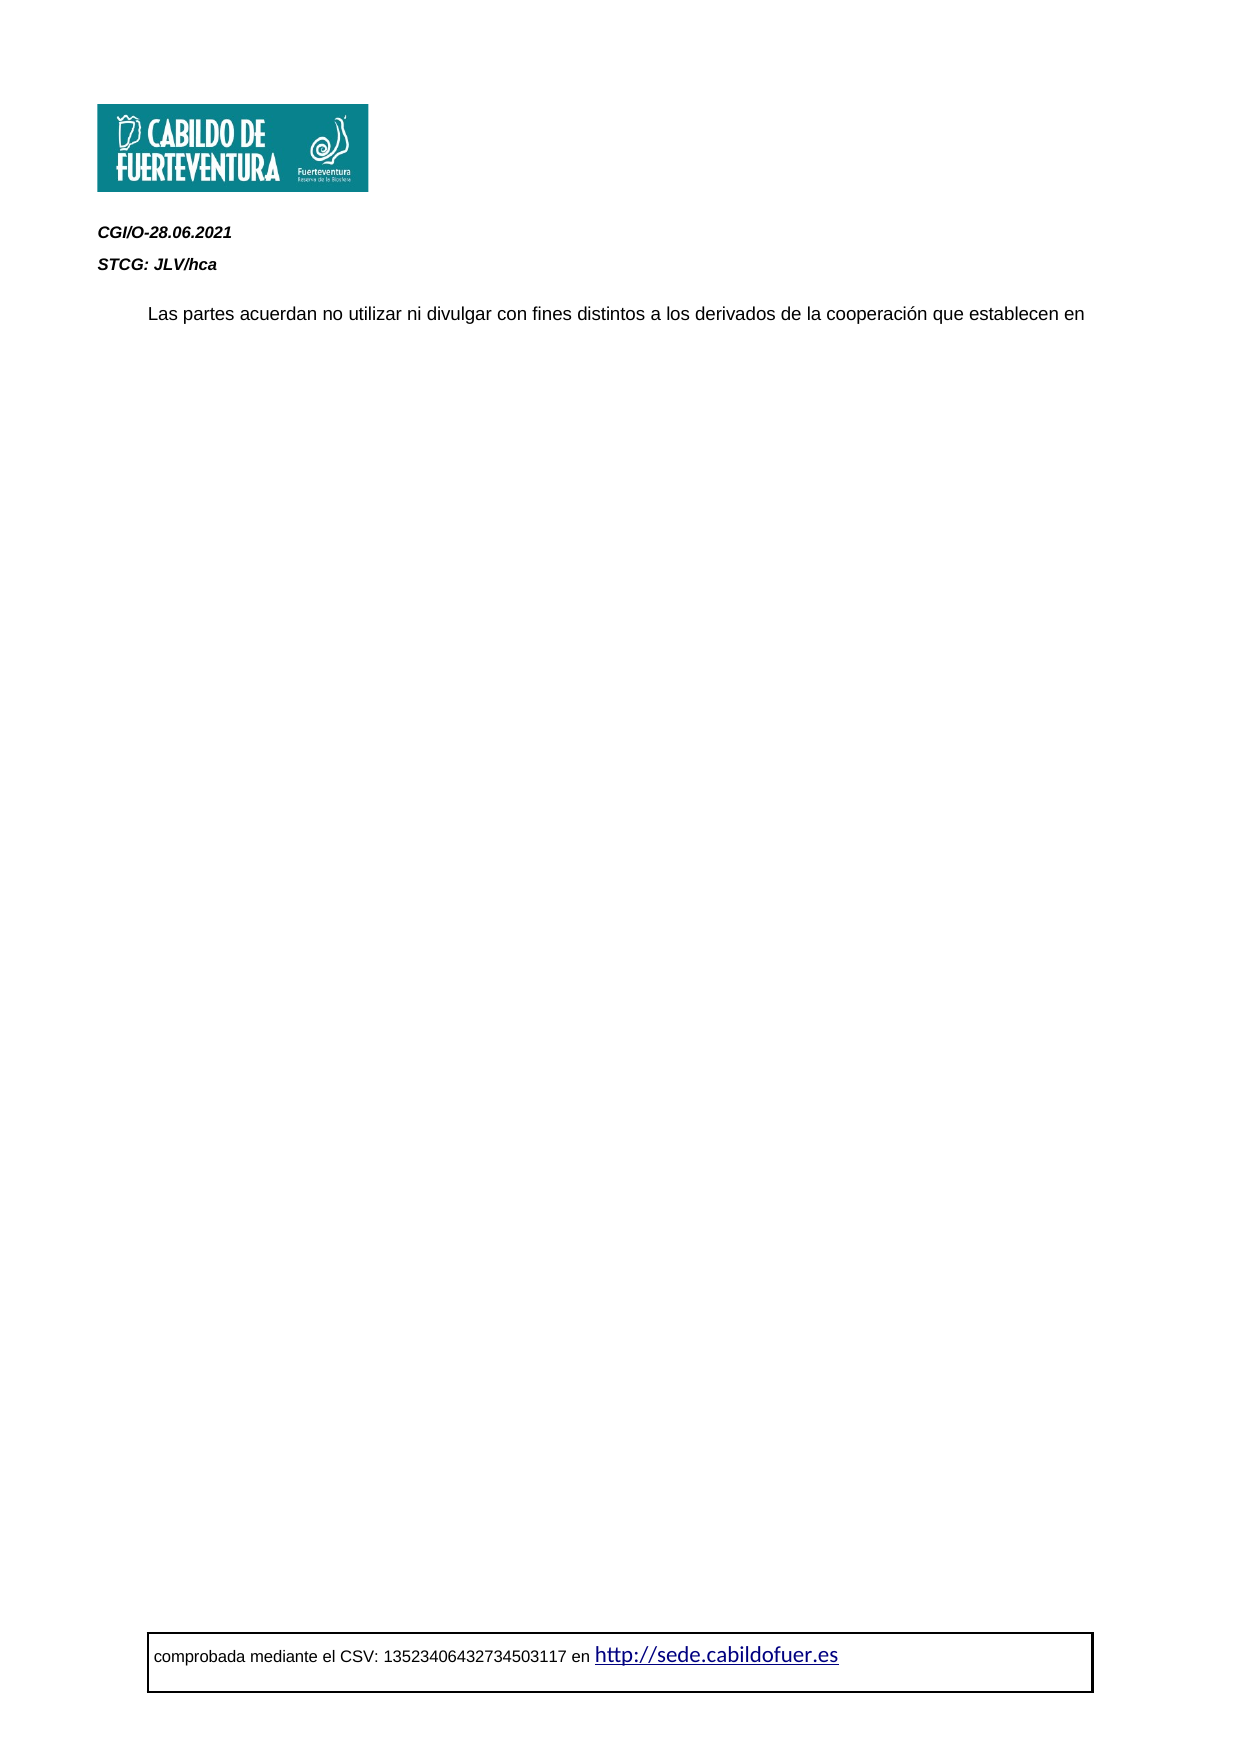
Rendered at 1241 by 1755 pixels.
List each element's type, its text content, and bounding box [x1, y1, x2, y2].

text Las partes acuerdan no utilizar ni divulgar con fines distintos a los derivados de la cooperación que establecen en [148, 302, 1107, 324]
